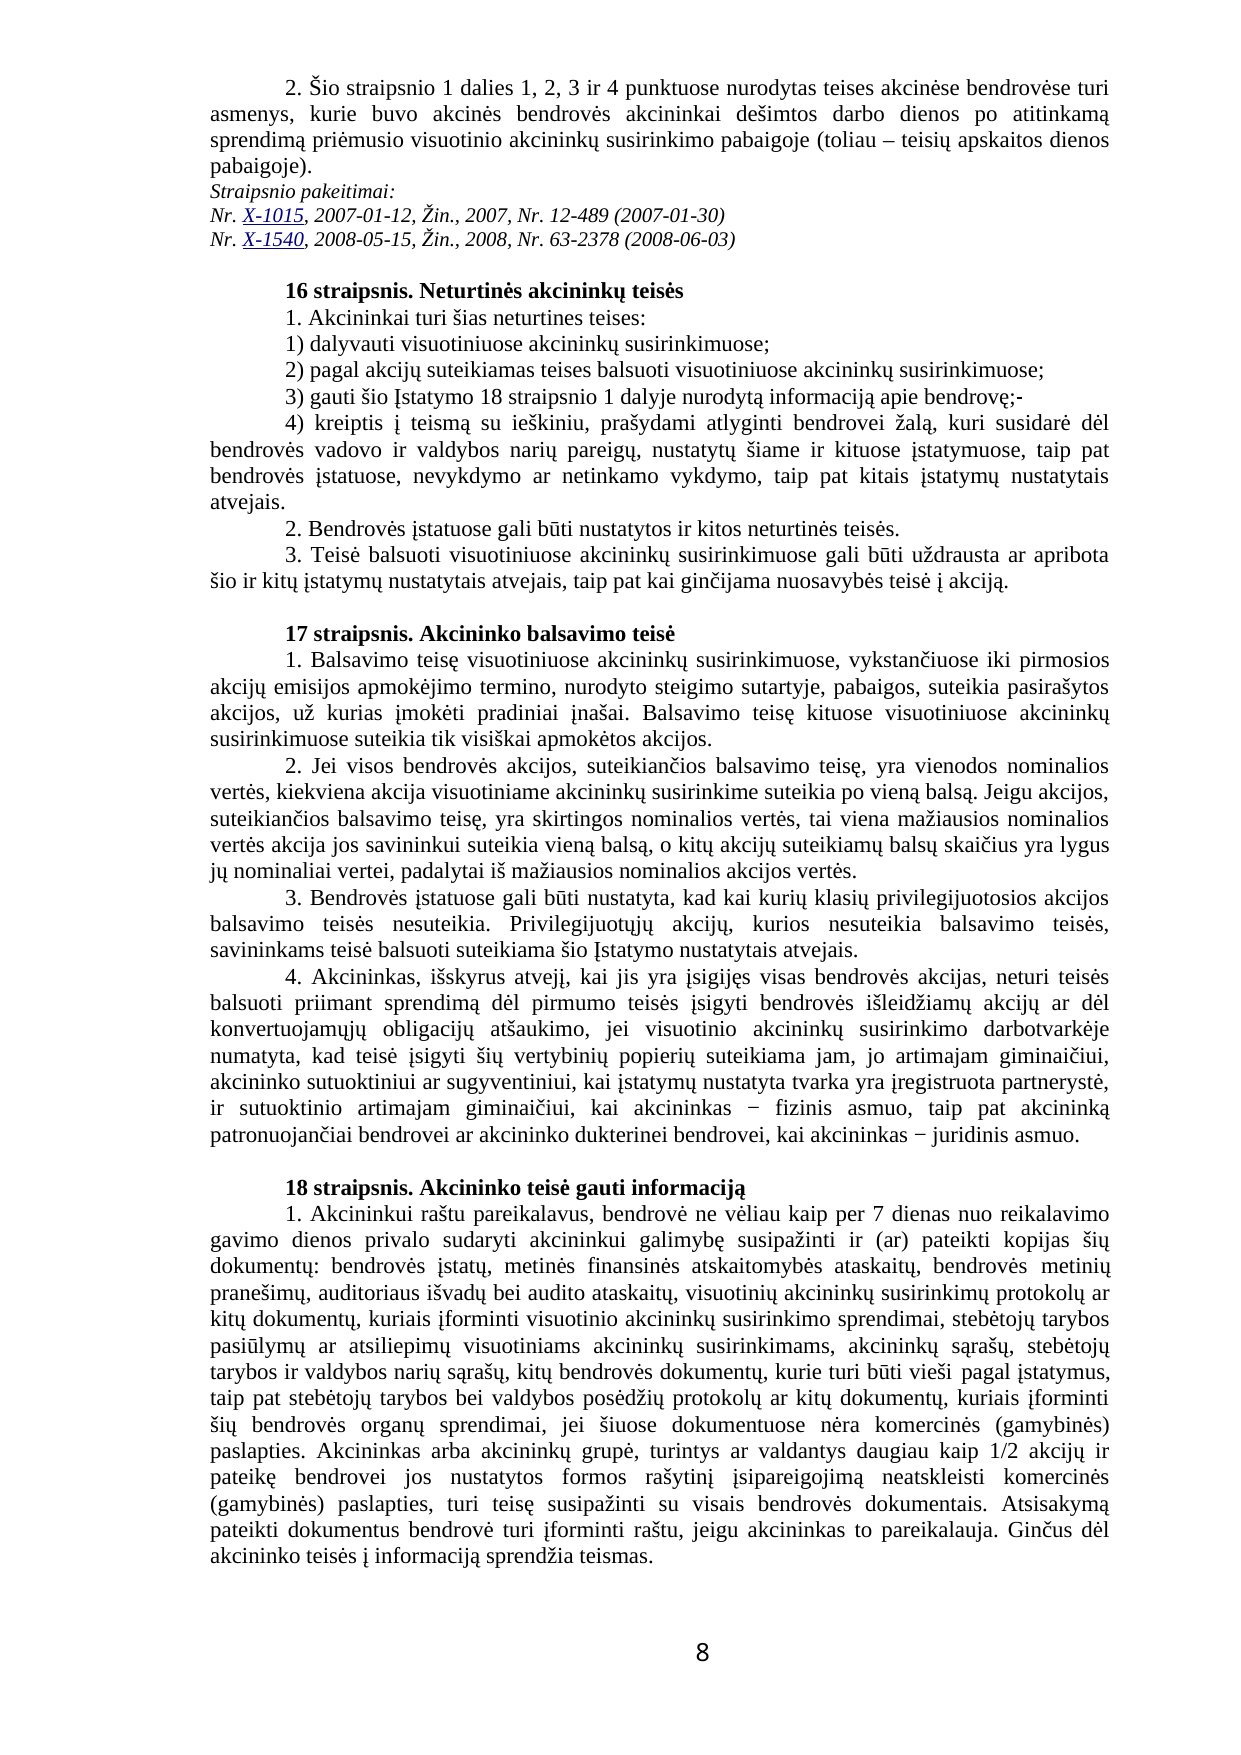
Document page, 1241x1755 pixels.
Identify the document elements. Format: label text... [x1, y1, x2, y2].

text 1) dalyvauti visuotiniuose akcininkų susirinkimuose; [210, 330, 1111, 357]
text 3) gauti šio Įstatymo 18 straipsnio 1 dalyje nurodytą informaciją apie bendrovę; [210, 383, 1111, 409]
text 2. Šio straipsnio 1 dalies 1, 2, 3 ir 4 punktuose nurodytas teises akcinėse bendrovėse turi asmenys, kurie buvo akcinės bendrovės akcininkai dešimtos darbo dienos po atitinkamą sprendimą priėmusio visuotinio akcininkų susirinkimo pabaigoje (toliau – teisių apskaitos dienos pabaigoje). [210, 73, 1111, 179]
text 1. Akcininkai turi šias neturtines teises: [210, 304, 1111, 330]
text 1. Balsavimo teisę visuotiniuose akcininkų susirinkimuose, vykstančiuose iki pirmosios akcijų emisijos apmokėjimo termino, nurodyto steigimo sutartyje, pabaigos, suteikia pasirašytos akcijos, už kurias įmokėti pradiniai įnašai. Balsavimo teisę kituose visuotiniuose akcininkų susirinkimuose suteikia tik visiškai apmokėtos akcijos. [210, 646, 1111, 752]
text 2) pagal akcijų suteikiamas teises balsuoti visuotiniuose akcininkų susirinkimuose; [210, 357, 1111, 383]
text Straipsnio pakeitimai: [210, 179, 1111, 203]
text Nr. X-1015, 2007-01-12, Žin., 2007, Nr. 12-489 (2007-01-30) [210, 203, 1111, 227]
text 17 straipsnis. Akcininko balsavimo teisė [210, 620, 1111, 646]
text 16 straipsnis. Neturtinės akcininkų teisės [210, 277, 1111, 304]
text 2. Jei visos bendrovės akcijos, suteikiančios balsavimo teisę, yra vienodos nominalios vertės, kiekviena akcija visuotiniame akcininkų susirinkime suteikia po vieną balsą. Jeigu akcijos, suteikiančios balsavimo teisę, yra skirtingos nominalios vertės, tai viena mažiausios nominalios vertės akcija jos savininkui suteikia vieną balsą, o kitų akcijų suteikiamų balsų skaičius yra lygus jų nominaliai vertei, padalytai iš mažiausios nominalios akcijos vertės. [210, 752, 1111, 884]
text 2. Bendrovės įstatuose gali būti nustatytos ir kitos neturtinės teisės. [210, 515, 1111, 541]
text 3. Bendrovės įstatuose gali būti nustatyta, kad kai kurių klasių privilegijuotosios akcijos balsavimo teisės nesuteikia. Privilegijuotųjų akcijų, kurios nesuteikia balsavimo teisės, savininkams teisė balsuoti suteikiama šio Įstatymo nustatytais atvejais. [210, 884, 1111, 963]
text 4) kreiptis į teismą su ieškiniu, prašydami atlyginti bendrovei žalą, kuri susidarė dėl bendrovės vadovo ir valdybos narių pareigų, nustatytų šiame ir kituose įstatymuose, taip pat bendrovės įstatuose, nevykdymo ar netinkamo vykdymo, taip pat kitais įstatymų nustatytais atvejais. [210, 409, 1111, 515]
text 3. Teisė balsuoti visuotiniuose akcininkų susirinkimuose gali būti uždrausta ar apribota šio ir kitų įstatymų nustatytais atvejais, taip pat kai ginčijama nuosavybės teisė į akciją. [210, 541, 1111, 594]
text Nr. X-1540, 2008-05-15, Žin., 2008, Nr. 63-2378 (2008-06-03) [210, 227, 1111, 251]
text 4. Akcininkas, išskyrus atvejį, kai jis yra įsigijęs visas bendrovės akcijas, neturi teisės balsuoti priimant sprendimą dėl pirmumo teisės įsigyti bendrovės išleidžiamų akcijų ar dėl konvertuojamųjų obligacijų atšaukimo, jei visuotinio akcininkų susirinkimo darbotvarkėje numatyta, kad teisė įsigyti šių vertybinių popierių suteikiama jam, jo artimajam giminaičiui, akcininko sutuoktiniui ar sugyventiniui, kai įstatymų nustatyta tvarka yra įregistruota partnerystė, ir sutuoktinio artimajam giminaičiui, kai akcininkas − fizinis asmuo, taip pat akcininką patronuojančiai bendrovei ar akcininko dukterinei bendrovei, kai akcininkas − juridinis asmuo. [210, 963, 1111, 1147]
text 18 straipsnis. Akcininko teisė gauti informaciją [210, 1173, 1111, 1200]
text 1. Akcininkui raštu pareikalavus, bendrovė ne vėliau kaip per 7 dienas nuo reikalavimo gavimo dienos privalo sudaryti akcininkui galimybę susipažinti ir (ar) pateikti kopijas šių dokumentų: bendrovės įstatų, metinės finansinės atskaitomybės ataskaitų, bendrovės metinių pranešimų, auditoriaus išvadų bei audito ataskaitų, visuotinių akcininkų susirinkimų protokolų ar kitų dokumentų, kuriais įforminti visuotinio akcininkų susirinkimo sprendimai, stebėtojų tarybos pasiūlymų ar atsiliepimų visuotiniams akcininkų susirinkimams, akcininkų sąrašų, stebėtojų tarybos ir valdybos narių sąrašų, kitų bendrovės dokumentų, kurie turi būti vieši pagal įstatymus, taip pat stebėtojų tarybos bei valdybos posėdžių protokolų ar kitų dokumentų, kuriais įforminti šių bendrovės organų sprendimai, jei šiuose dokumentuose nėra komercinės (gamybinės) paslapties. Akcininkas arba akcininkų grupė, turintys ar valdantys daugiau kaip 1/2 akcijų ir pateikę bendrovei jos nustatytos formos rašytinį įsipareigojimą neatskleisti komercinės (gamybinės) paslapties, turi teisę susipažinti su visais bendrovės dokumentais. Atsisakymą pateikti dokumentus bendrovė turi įforminti raštu, jeigu akcininkas to pareikalauja. Ginčus dėl akcininko teisės į informaciją sprendžia teismas. [210, 1200, 1111, 1569]
